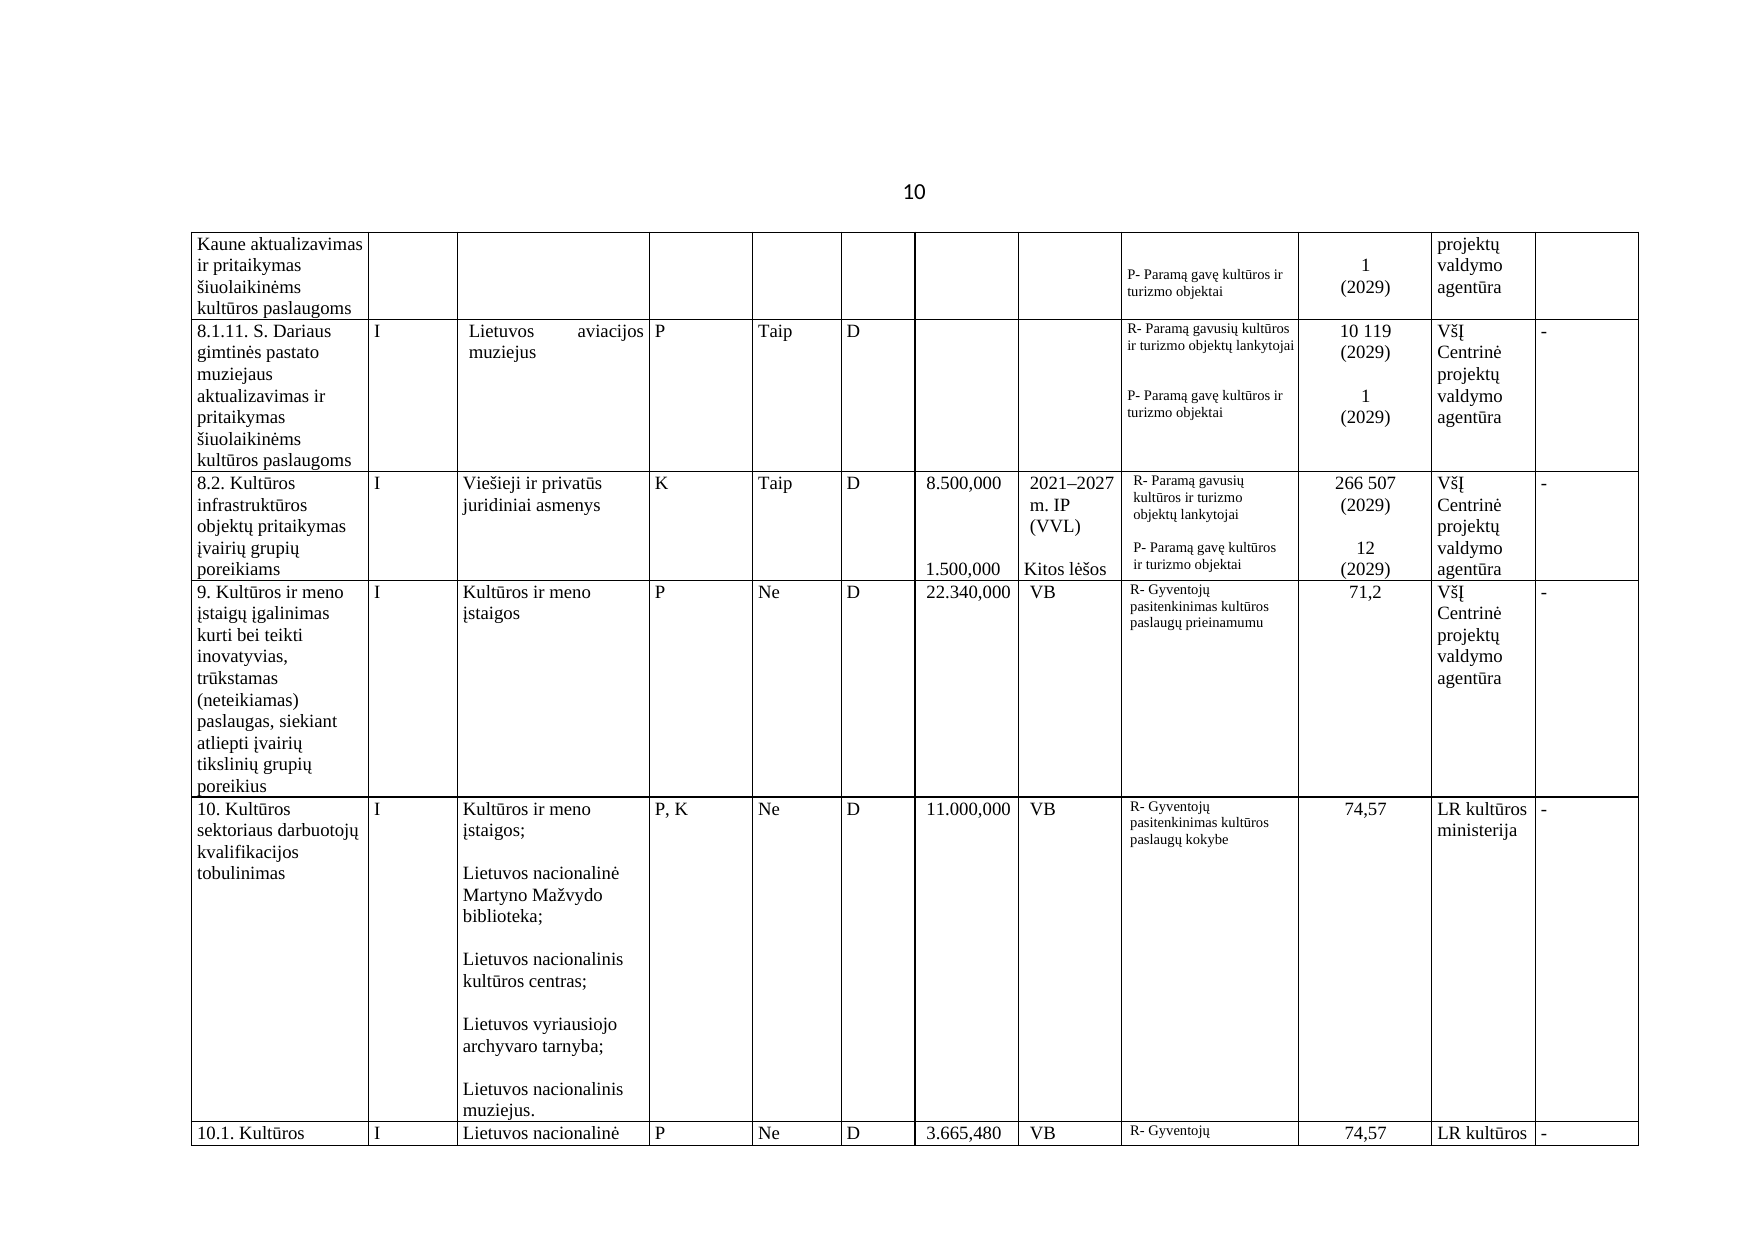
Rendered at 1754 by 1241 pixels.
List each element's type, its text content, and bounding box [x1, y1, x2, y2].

table_cell R- Gyventojų pasitenkinimas kultūros paslaugų kokybe [1122, 798, 1298, 1121]
table_cell - [1536, 798, 1638, 1121]
table_cell 74,57 [1299, 1122, 1431, 1145]
table_cell [753, 233, 841, 319]
table_cell K [650, 472, 752, 580]
table_cell 266 507 (2029) 12 (2029) [1299, 472, 1431, 580]
table_cell D [842, 320, 914, 471]
table_cell I [369, 581, 457, 796]
table_cell - [1536, 233, 1638, 319]
table_cell VB [1019, 798, 1121, 1121]
table_cell 1 (2029) [1299, 233, 1431, 319]
table_cell [1019, 233, 1121, 319]
table_cell - [1536, 581, 1638, 796]
table_cell LR kultūros ministerija [1432, 798, 1535, 1121]
table_cell D [842, 472, 914, 580]
table_cell R- Paramą gavusių kultūros ir turizmo objektų lankytojai P- Paramą gavę kultūros ir turizmo objektai [1122, 320, 1298, 471]
table_cell 71,2 [1299, 581, 1431, 796]
table_cell [1019, 320, 1121, 471]
table_cell [458, 233, 649, 319]
table_cell 9. Kultūros ir meno įstaigų įgalinimas kurti bei teikti inovatyvias, trūkstamas (neteikiamas) paslaugas, siekiant atliepti įvairių tikslinių grupių poreikius [192, 581, 368, 796]
table_cell Kultūros ir meno įstaigos [458, 581, 649, 796]
table_cell [916, 320, 1018, 471]
table_cell Lietuvos aviacijos muziejus [458, 320, 649, 471]
table_cell 8.1.11. S. Dariaus gimtinės pastato muziejaus aktualizavimas ir pritaikymas šiuolaikinėms kultūros paslaugoms [192, 320, 368, 471]
table_cell LR kultūros [1432, 1122, 1535, 1145]
table_cell VšĮ Centrinė projektų valdymo agentūra [1432, 472, 1535, 580]
table_cell 10.1. Kultūros [192, 1122, 368, 1145]
table_cell P [650, 320, 752, 471]
table_cell Kultūros ir meno įstaigos; Lietuvos nacionalinė Martyno Mažvydo biblioteka; Lietuvos nacionalinis kultūros centras; Lietuvos vyriausiojo archyvaro tarnyba; Lietuvos nacionalinis muziejus. [458, 798, 649, 1121]
table_cell 10 119 (2029) 1 (2029) [1299, 320, 1431, 471]
table_cell Kaune aktualizavimas ir pritaikymas šiuolaikinėms kultūros paslaugoms [192, 233, 368, 319]
table_cell VB [1019, 581, 1121, 796]
table_cell Ne [753, 1122, 841, 1145]
table_cell D [842, 1122, 914, 1145]
table_cell D [842, 798, 914, 1121]
table_cell I [369, 1122, 457, 1145]
table_cell projektų valdymo agentūra [1432, 233, 1535, 319]
table_cell 74,57 [1299, 798, 1431, 1121]
table_cell - [1536, 320, 1638, 471]
table_cell Taip [753, 472, 841, 580]
table_cell 8.500,000 1.500,000 [916, 472, 1018, 580]
table_cell P [650, 581, 752, 796]
table_cell 3.665,480 [916, 1122, 1018, 1145]
table_cell P, K [650, 798, 752, 1121]
table_cell Taip [753, 320, 841, 471]
table_cell [650, 233, 752, 319]
table_cell Viešieji ir privatūs juridiniai asmenys [458, 472, 649, 580]
table_cell R- Gyventojų [1122, 1122, 1298, 1145]
table_cell R- Gyventojų pasitenkinimas kultūros paslaugų prieinamumu [1122, 581, 1298, 796]
table_cell VB [1019, 1122, 1121, 1145]
table_cell Lietuvos nacionalinė [458, 1122, 649, 1145]
table_cell P [650, 1122, 752, 1145]
table_cell Ne [753, 581, 841, 796]
table_cell Ne [753, 798, 841, 1121]
table_cell [369, 233, 457, 319]
table_cell 22.340,000 [916, 581, 1018, 796]
table_cell [916, 233, 1018, 319]
table_cell D [842, 581, 914, 796]
table_cell I [369, 320, 457, 471]
table_cell VšĮ Centrinė projektų valdymo agentūra [1432, 320, 1535, 471]
table_cell 2021–2027 m. IP (VVL) Kitos lėšos [1019, 472, 1121, 580]
table_cell I [369, 798, 457, 1121]
table_cell R- Paramą gavusių kultūros ir turizmo objektų lankytojai P- Paramą gavę kultūros ir turizmo objektai [1122, 472, 1298, 580]
table_cell P- Paramą gavę kultūros ir turizmo objektai [1122, 233, 1298, 319]
table_cell - [1536, 472, 1638, 580]
table_cell [842, 233, 914, 319]
table_cell 8.2. Kultūros infrastruktūros objektų pritaikymas įvairių grupių poreikiams [192, 472, 368, 580]
table_cell 11.000,000 [916, 798, 1018, 1121]
table_cell VšĮ Centrinė projektų valdymo agentūra [1432, 581, 1535, 796]
table_cell 10. Kultūros sektoriaus darbuotojų kvalifikacijos tobulinimas [192, 798, 368, 1121]
table_cell I [369, 472, 457, 580]
table_cell - [1536, 1122, 1638, 1145]
